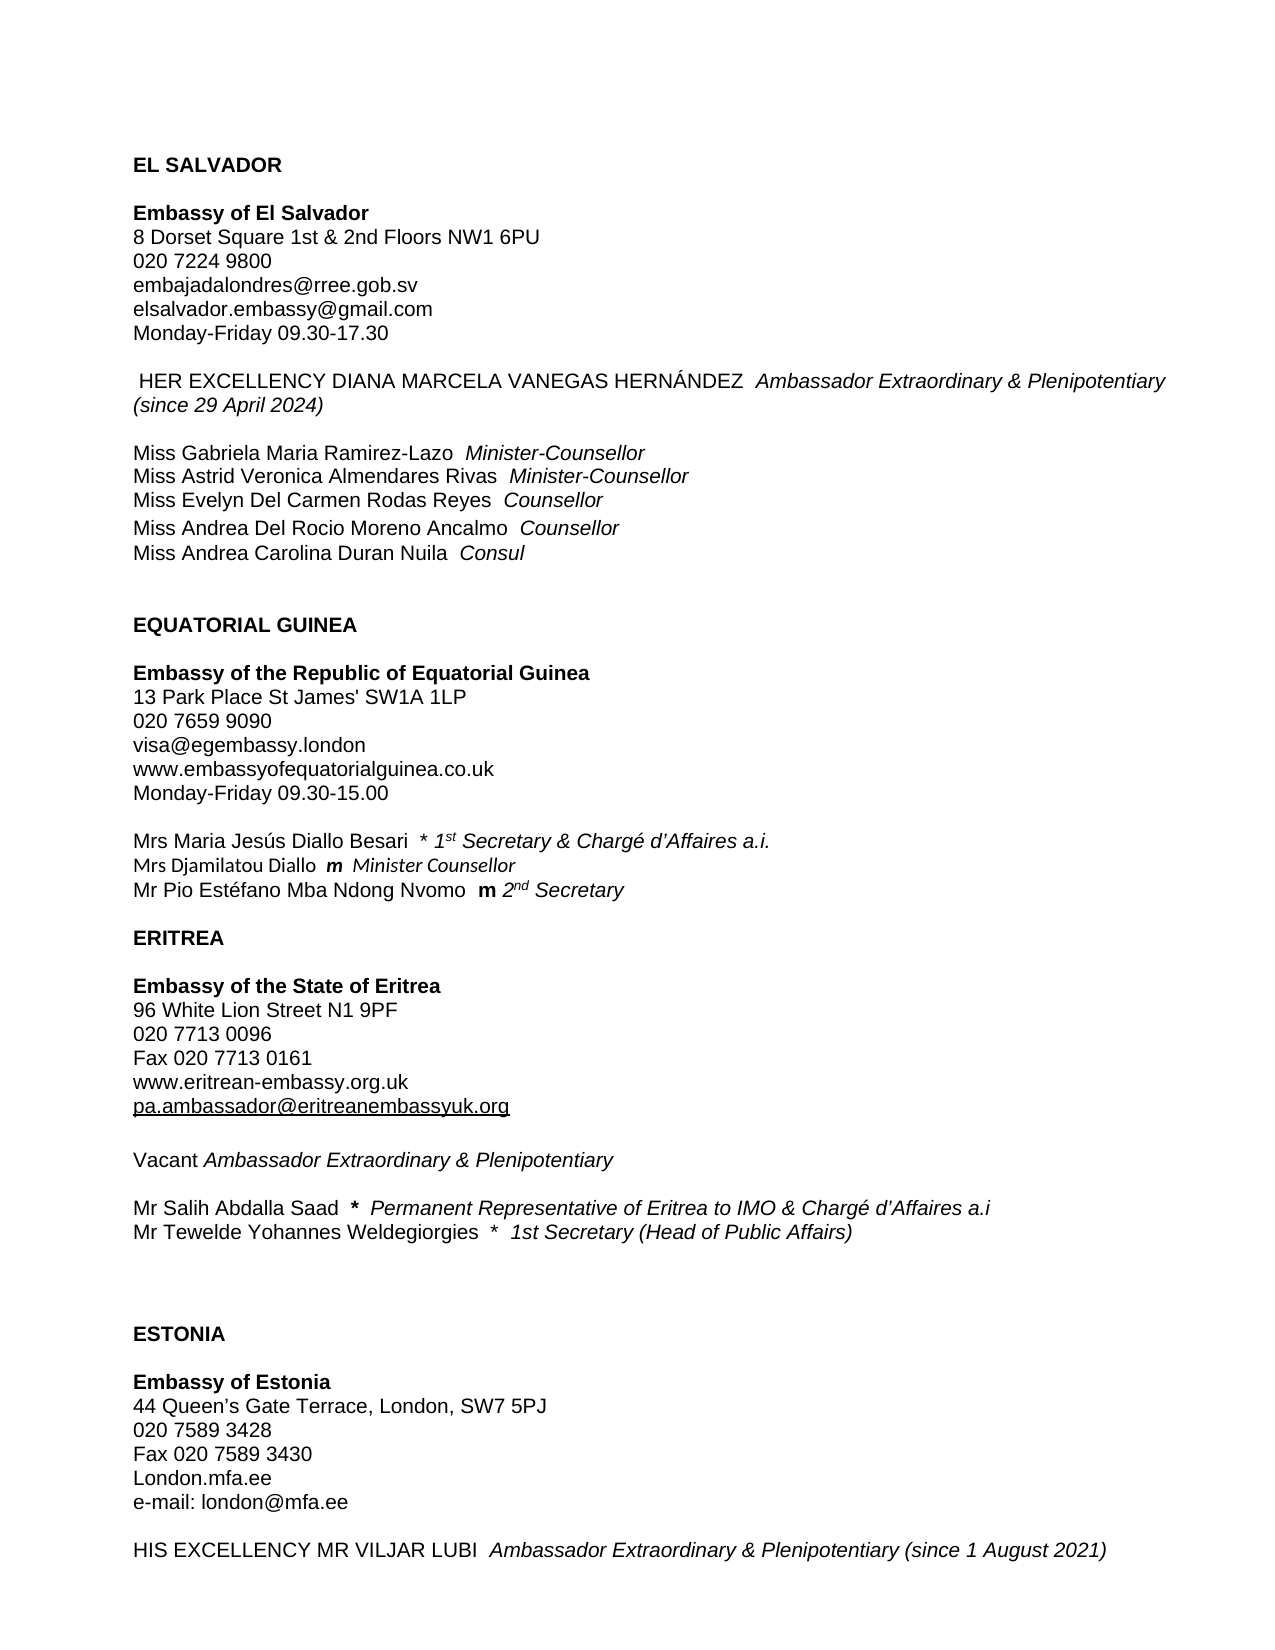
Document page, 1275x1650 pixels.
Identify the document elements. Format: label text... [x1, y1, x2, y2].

text www.embassyofequatorialguinea.co.uk [133, 757, 1181, 781]
text ERITREA [133, 926, 1181, 950]
subtitle EQUATORIAL GUINEA [133, 613, 1181, 637]
text 020 7589 3428 [133, 1418, 1181, 1442]
text Monday-Friday 09.30-17.30 [133, 321, 1181, 344]
text visa@egembassy.london [133, 733, 1181, 757]
text 44 Queen’s Gate Terrace, London, SW7 5PJ [133, 1394, 1181, 1418]
text HER EXCELLENCY DIANA MARCELA VANEGAS HERNÁNDEZ Ambassador Extraordinary & Plenipotentiary (since 29 April 2024) [133, 368, 1181, 416]
text Embassy of Estonia [133, 1370, 1181, 1394]
text elsalvador.embassy@gmail.com [133, 297, 1181, 321]
text Miss Evelyn Del Carmen Rodas Reyes Counsellor [133, 488, 1181, 512]
text Mr Tewelde Yohannes Weldegiorgies * 1st Secretary (Head of Public Affairs) [133, 1220, 1181, 1244]
text HIS EXCELLENCY MR VILJAR LUBI Ambassador Extraordinary & Plenipotentiary (since 1 August 2021) [133, 1538, 1181, 1562]
text Mr Pio Estéfano Mba Ndong Nvomo m 2nd Secretary [133, 878, 1181, 902]
text 020 7224 9800 [133, 249, 1181, 273]
text Embassy of the State of Eritrea [133, 974, 1181, 998]
text e-mail: london@mfa.ee [133, 1490, 1181, 1514]
text embajadalondres@rree.gob.sv [133, 273, 1181, 297]
text EL SALVADOR [133, 153, 1181, 177]
text Miss Gabriela Maria Ramirez-Lazo Minister-Counsellor [133, 440, 1181, 464]
text 020 7713 0096 [133, 1022, 1181, 1046]
text www.eritrean-embassy.org.uk [133, 1069, 1181, 1093]
text Fax 020 7713 0161 [133, 1046, 1181, 1069]
text 020 7659 9090 [133, 709, 1181, 733]
text 96 White Lion Street N1 9PF [133, 998, 1181, 1022]
text Vacant Ambassador Extraordinary & Plenipotentiary [133, 1148, 1181, 1172]
subtitle Embassy of the Republic of Equatorial Guinea [133, 661, 1181, 685]
text Miss Astrid Veronica Almendares Rivas Minister-Counsellor [133, 464, 1181, 488]
text pa.ambassador@eritreanembassyuk.org [133, 1093, 1181, 1117]
text ESTONIA [133, 1322, 1181, 1346]
text London.mfa.ee [133, 1466, 1181, 1490]
text Fax 020 7589 3430 [133, 1442, 1181, 1466]
text 13 Park Place St James' SW1A 1LP [133, 685, 1181, 709]
text 8 Dorset Square 1st & 2nd Floors NW1 6PU [133, 225, 1181, 249]
text Miss Andrea Del Rocio Moreno Ancalmo Counsellor [133, 512, 1181, 541]
text Mr Salih Abdalla Saad * Permanent Representative of Eritrea to IMO & Chargé d’Affaires a.i [133, 1196, 1181, 1220]
text Mrs Djamilatou Diallo m Minister Counsellor [133, 852, 1181, 878]
text Miss Andrea Carolina Duran Nuila Consul [133, 541, 1181, 565]
text Mrs Maria Jesús Diallo Besari * 1st Secretary & Chargé d’Affaires a.i. [133, 828, 1181, 852]
text Embassy of El Salvador [133, 201, 1181, 225]
text Monday-Friday 09.30-15.00 [133, 781, 1181, 804]
